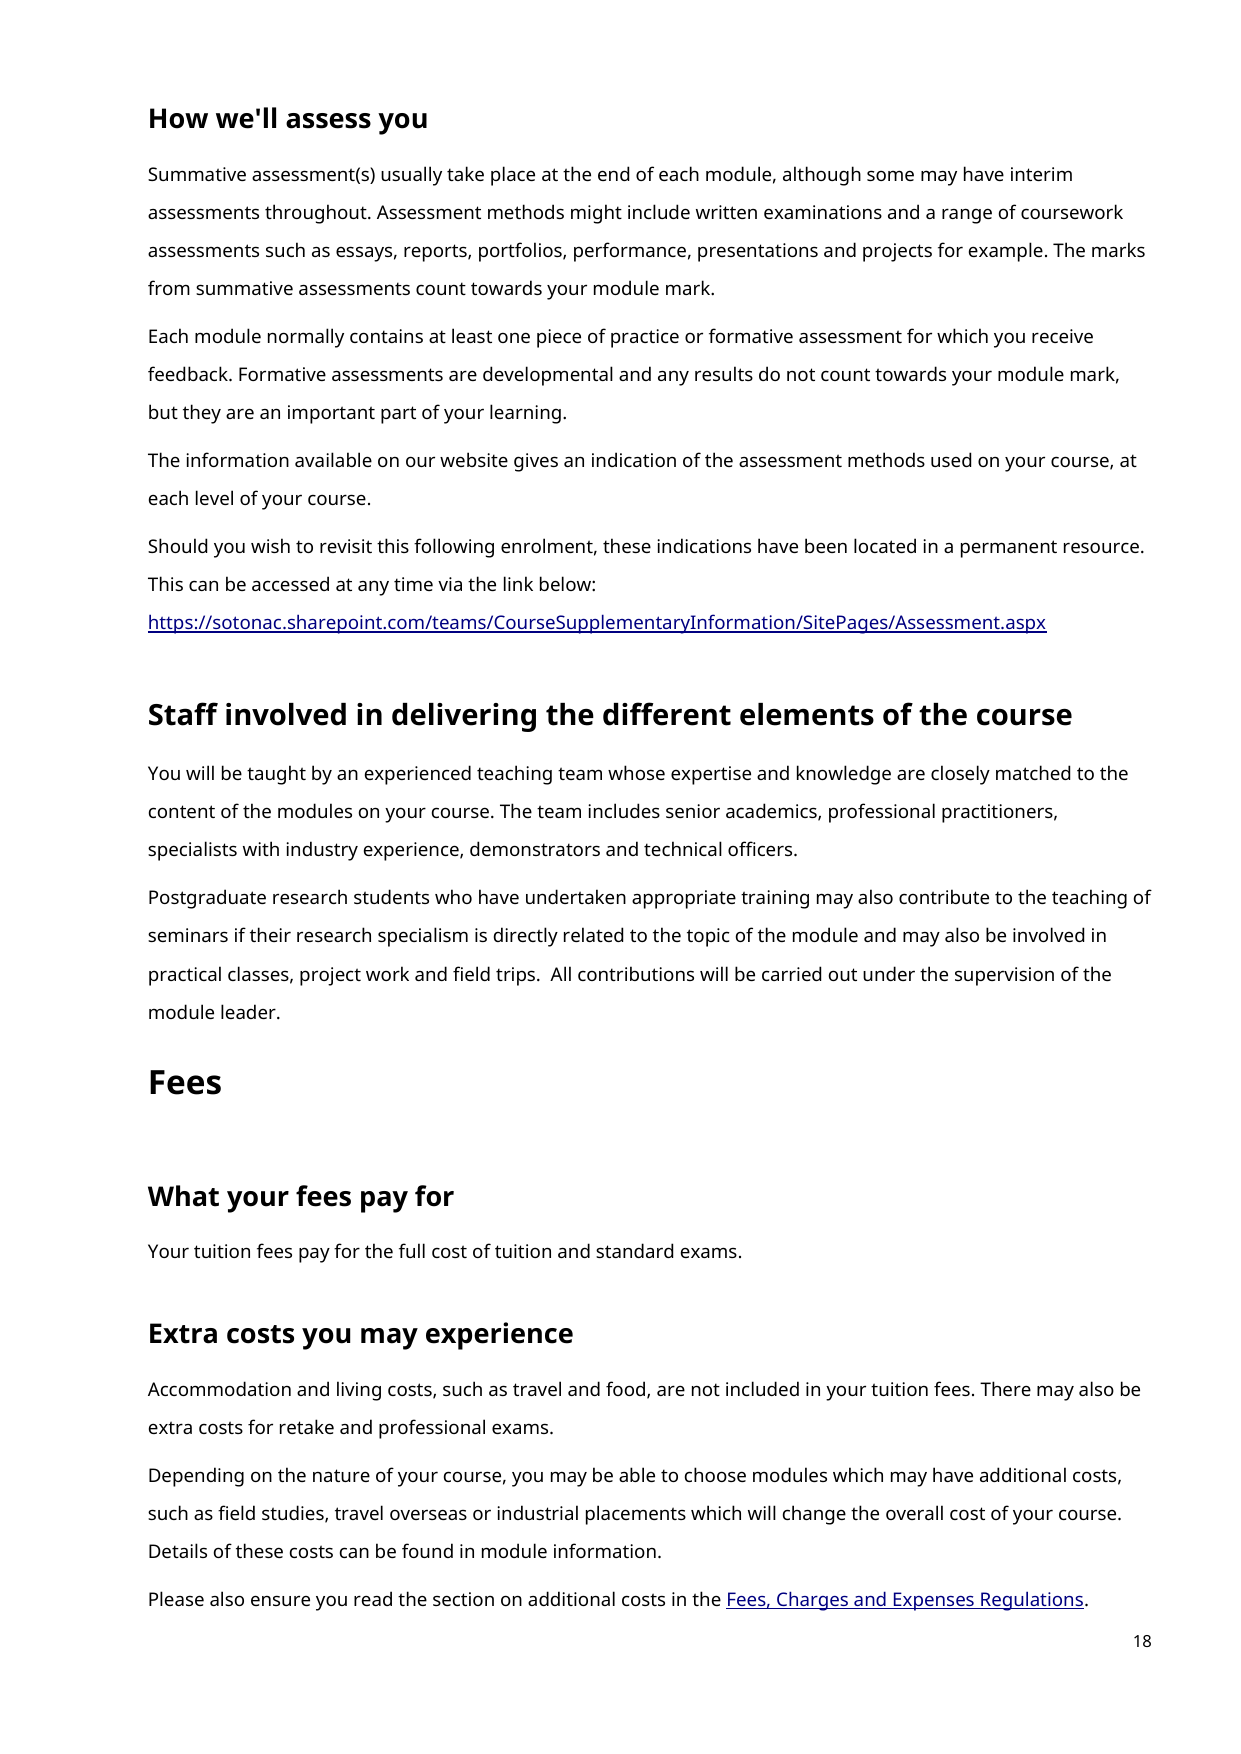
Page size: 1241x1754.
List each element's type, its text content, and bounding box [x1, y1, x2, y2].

text Each module normally contains at least one piece of practice or formative assessment for which you receive feedback. Formative assessments are developmental and any results do not count towards your module mark, but they are an important part of your learning. [148, 323, 1152, 425]
text Summative assessment(s) usually take place at the end of each module, although some may have interim assessments throughout. Assessment methods might include written examinations and a range of coursework assessments such as essays, reports, portfolios, performance, presentations and projects for example. The marks from summative assessments count towards your module mark. [148, 161, 1152, 301]
subtitle Fees [148, 1059, 1152, 1104]
subtitle How we'll assess you [148, 99, 1152, 136]
subtitle Extra costs you may experience [148, 1314, 1152, 1351]
subtitle Staff involved in delivering the different elements of the course [148, 694, 1152, 734]
text Should you wish to revisit this following enrolment, these indications have been located in a permanent resource. This can be accessed at any time via the link below: https://sotonac.sharepoint.com/teams/CourseSupplementaryInformation/SitePages/Assessment.aspx [148, 533, 1152, 635]
subtitle What your fees pay for [148, 1177, 1152, 1214]
text The information available on our website gives an indication of the assessment methods used on your course, at each level of your course. [148, 447, 1152, 511]
text You will be taught by an experienced teaching team whose expertise and knowledge are closely matched to the content of the modules on your course. The team includes senior academics, professional practitioners, specialists with industry experience, demonstrators and technical officers. [148, 760, 1152, 862]
text Postgraduate research students who have undertaken appropriate training may also contribute to the teaching of seminars if their research specialism is directly related to the topic of the module and may also be involved in practical classes, project work and field trips. All contributions will be carried out under the supervision of the module leader. [148, 884, 1152, 1024]
text Your tuition fees pay for the full cost of tuition and standard exams. [148, 1239, 1152, 1264]
text Depending on the nature of your course, you may be able to choose modules which may have additional costs, such as field studies, travel overseas or industrial placements which will change the overall cost of your course. Details of these costs can be found in module information. [148, 1462, 1152, 1564]
text Accommodation and living costs, such as travel and food, are not included in your tuition fees. There may also be extra costs for retake and professional exams. [148, 1376, 1152, 1440]
text Please also ensure you read the section on additional costs in the Fees, Charges and Expenses Regulations. [148, 1586, 1152, 1612]
